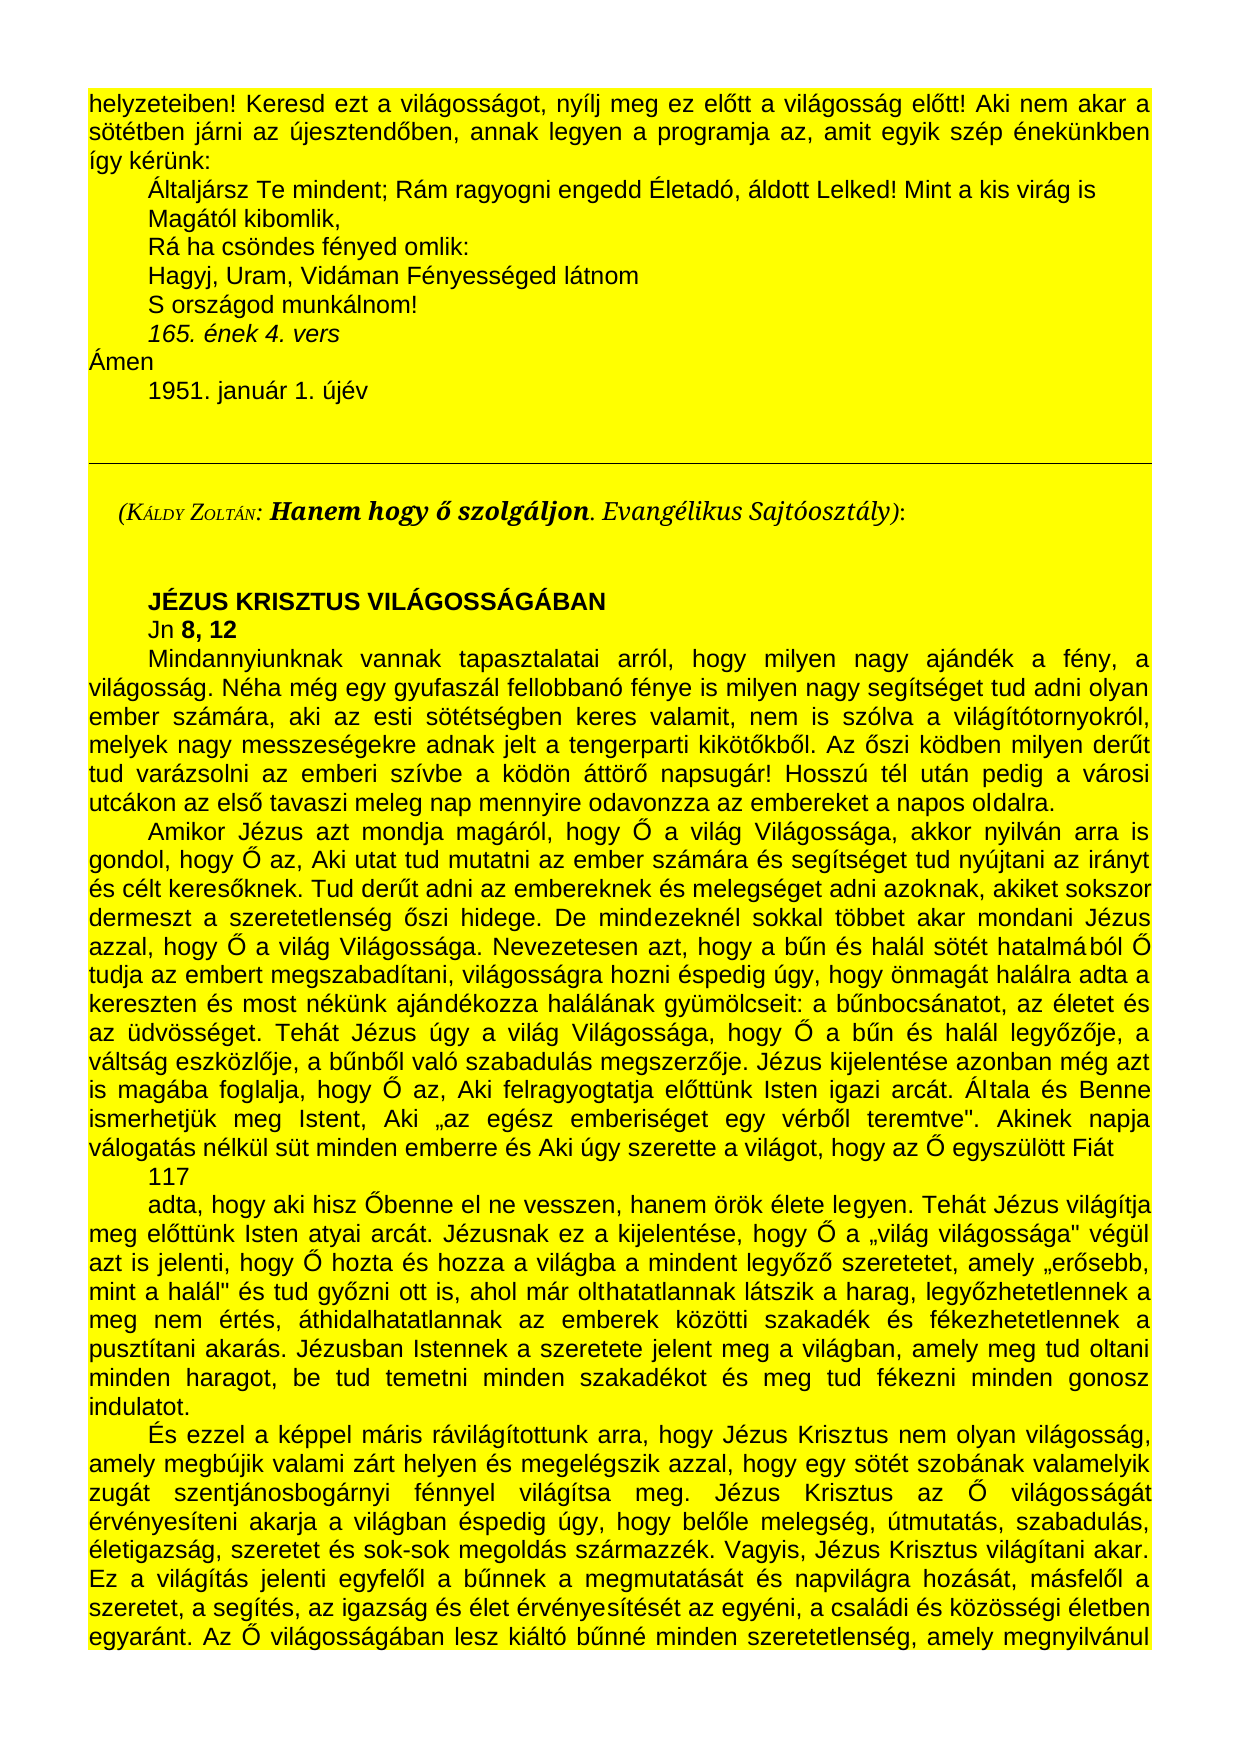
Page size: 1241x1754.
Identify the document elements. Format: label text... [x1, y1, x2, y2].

text Rá ha csöndes fényed omlik: [88, 232, 1152, 261]
text (Káldy Zoltán: Hanem hogy ő szolgáljon. Evangélikus Sajtóosztály): [88, 464, 1152, 557]
text 117 [88, 1161, 1152, 1190]
text helyzeteiben! Keresd ezt a világosságot, nyílj meg ez előtt a világosság előtt! Aki nem akar a sötétben járni az újesztendőben, annak legyen a programja az, amit egyik szép énekünkben így kérünk: [88, 88, 1152, 175]
text Jn 8, 12 [88, 615, 1152, 644]
text Mindannyiunknak vannak tapasztalatai arról, hogy milyen nagy ajándék a fény, a világosság. Néha még egy gyufaszál fellobbanó fénye is milyen nagy segítséget tud adni olyan ember számára, aki az esti sötétségben keres valamit, nem is szólva a világítótornyokról, melyek nagy messzeségekre adnak jelt a tengerparti kikötőkből. Az őszi ködben milyen derűt tud varázsolni az emberi szívbe a ködön áttörő napsugár! Hosszú tél után pedig a városi utcákon az első tavaszi meleg nap mennyire odavonzza az embereket a napos ol­dalra. [88, 644, 1152, 816]
text 165. ének 4. vers Ámen [88, 318, 1152, 376]
text Általjársz Te mindent; Rám ragyogni engedd Életadó, áldott Lelked! Mint a kis virág is [88, 175, 1152, 203]
text Amikor Jézus azt mondja magáról, hogy Ő a világ Világossága, akkor nyilván arra is gondol, hogy Ő az, Aki utat tud mutatni az ember számára és segítséget tud nyújtani az irányt és célt kere­sőknek. Tud derűt adni az embereknek és melegséget adni azok­nak, akiket sokszor dermeszt a szeretetlenség őszi hidege. De mind­ezeknél sokkal többet akar mondani Jézus azzal, hogy Ő a világ Világossága. Nevezetesen azt, hogy a bűn és halál sötét hatalmá­ból Ő tudja az embert megszabadítani, világosságra hozni éspedig úgy, hogy önmagát halálra adta a kereszten és most nékünk aján­dékozza halálának gyümölcseit: a bűnbocsánatot, az életet és az üdvösséget. Tehát Jézus úgy a világ Világossága, hogy Ő a bűn és halál legyőzője, a váltság eszközlője, a bűnből való szabadulás megszerzője. Jézus kijelentése azonban még azt is magába fog­lalja, hogy Ő az, Aki felragyogtatja előttünk Isten igazi arcát. Ál­tala és Benne ismerhetjük meg Istent, Aki „az egész emberiséget egy vérből teremtve". Akinek napja válogatás nélkül süt minden emberre és Aki úgy szerette a világot, hogy az Ő egyszülött Fiát [88, 816, 1152, 1161]
text Hagyj, Uram, Vidáman Fényességed látnom [88, 261, 1152, 290]
text JÉZUS KRISZTUS VILÁGOSSÁGÁBAN [88, 586, 1152, 615]
text S országod munkálnom! [88, 290, 1152, 318]
text adta, hogy aki hisz Őbenne el ne vesszen, hanem örök élete le­gyen. Tehát Jézus világítja meg előttünk Isten atyai arcát. Jézusnak ez a kijelentése, hogy Ő a „világ világossága" végül azt is jelenti, hogy Ő hozta és hozza a világba a mindent legyőző szeretetet, amely „erősebb, mint a halál" és tud győzni ott is, ahol már olt­hatatlannak látszik a harag, legyőzhetetlennek a meg nem értés, áthidalhatatlannak az emberek közötti szakadék és fékezhetetlennek a pusztítani akarás. Jézusban Istennek a szeretete jelent meg a világban, amely meg tud oltani minden haragot, be tud temetni minden szakadékot és meg tud fékezni minden gonosz indulatot. [88, 1190, 1152, 1420]
text Magától kibomlik, [88, 203, 1152, 232]
text 1951. január 1. újév [88, 376, 1152, 405]
text És ezzel a képpel máris rávilágítottunk arra, hogy Jézus Krisz­tus nem olyan világosság, amely megbújik valami zárt helyen és megelégszik azzal, hogy egy sötét szobának valamelyik zugát szent­jánosbogárnyi fénnyel világítsa meg. Jézus Krisztus az Ő világos­ságát érvényesíteni akarja a világban éspedig úgy, hogy belőle melegség, útmutatás, szabadulás, életigazság, szeretet és sok-sok megoldás származzék. Vagyis, Jézus Krisztus világítani akar. Ez a világítás jelenti egyfelől a bűnnek a megmutatását és napvilágra hozását, másfelől a szeretet, a segítés, az igazság és élet érvénye­sítését az egyéni, a családi és közösségi életben egyaránt. Az Ő világosságában lesz kiáltó bűnné minden szeretetlenség, amely megnyilvánul [88, 1420, 1152, 1650]
